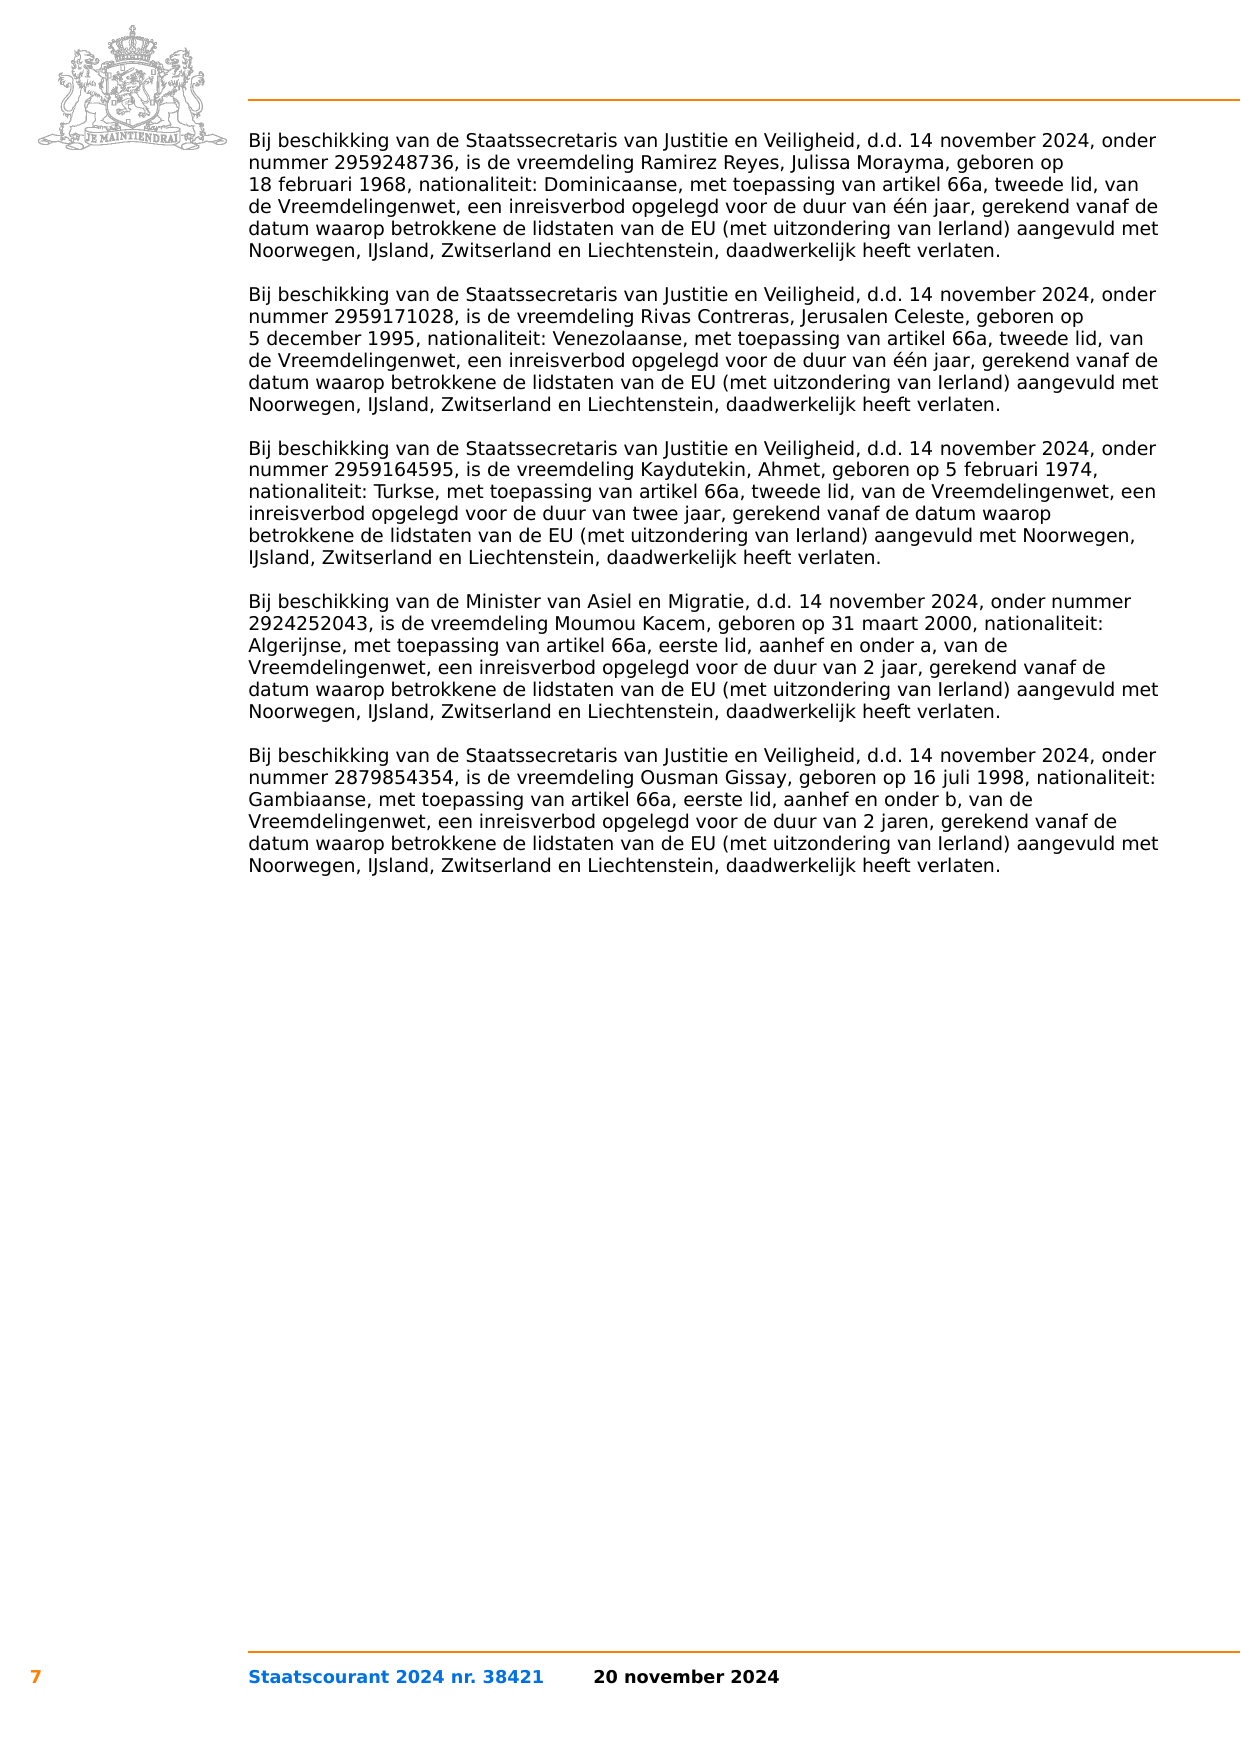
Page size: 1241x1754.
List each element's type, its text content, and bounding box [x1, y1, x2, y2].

text Bij beschikking van de Staatssecretaris van Justitie en Veiligheid, d.d. 14 november 2024, onder nummer 2959248736, is de vreemdeling Ramirez Reyes, Julissa Morayma, geboren op 18 februari 1968, nationaliteit: Dominicaanse, met toepassing van artikel 66a, tweede lid, van de Vreemdelingenwet, een inreisverbod opgelegd voor de duur van één jaar, gerekend vanaf de datum waarop betrokkene de lidstaten van de EU (met uitzondering van Ierland) aangevuld met Noorwegen, IJsland, Zwitserland en Liechtenstein, daadwerkelijk heeft verlaten. [248, 130, 1163, 262]
text Bij beschikking van de Minister van Asiel en Migratie, d.d. 14 november 2024, onder nummer 2924252043, is de vreemdeling Moumou Kacem, geboren op 31 maart 2000, nationaliteit: Algerijnse, met toepassing van artikel 66a, eerste lid, aanhef en onder a, van de Vreemdelingenwet, een inreisverbod opgelegd voor de duur van 2 jaar, gerekend vanaf de datum waarop betrokkene de lidstaten van de EU (met uitzondering van Ierland) aangevuld met Noorwegen, IJsland, Zwitserland en Liechtenstein, daadwerkelijk heeft verlaten. [248, 591, 1163, 723]
text Bij beschikking van de Staatssecretaris van Justitie en Veiligheid, d.d. 14 november 2024, onder nummer 2959164595, is de vreemdeling Kaydutekin, Ahmet, geboren op 5 februari 1974, nationaliteit: Turkse, met toepassing van artikel 66a, tweede lid, van de Vreemdelingenwet, een inreisverbod opgelegd voor de duur van twee jaar, gerekend vanaf de datum waarop betrokkene de lidstaten van de EU (met uitzondering van Ierland) aangevuld met Noorwegen, IJsland, Zwitserland en Liechtenstein, daadwerkelijk heeft verlaten. [248, 437, 1163, 569]
text Bij beschikking van de Staatssecretaris van Justitie en Veiligheid, d.d. 14 november 2024, onder nummer 2959171028, is de vreemdeling Rivas Contreras, Jerusalen Celeste, geboren op 5 december 1995, nationaliteit: Venezolaanse, met toepassing van artikel 66a, tweede lid, van de Vreemdelingenwet, een inreisverbod opgelegd voor de duur van één jaar, gerekend vanaf de datum waarop betrokkene de lidstaten van de EU (met uitzondering van Ierland) aangevuld met Noorwegen, IJsland, Zwitserland en Liechtenstein, daadwerkelijk heeft verlaten. [248, 284, 1163, 416]
picture [38, 25, 227, 150]
text Bij beschikking van de Staatssecretaris van Justitie en Veiligheid, d.d. 14 november 2024, onder nummer 2879854354, is de vreemdeling Ousman Gissay, geboren op 16 juli 1998, nationaliteit: Gambiaanse, met toepassing van artikel 66a, eerste lid, aanhef en onder b, van de Vreemdelingenwet, een inreisverbod opgelegd voor de duur van 2 jaren, gerekend vanaf de datum waarop betrokkene de lidstaten van de EU (met uitzondering van Ierland) aangevuld met Noorwegen, IJsland, Zwitserland en Liechtenstein, daadwerkelijk heeft verlaten. [248, 745, 1163, 877]
